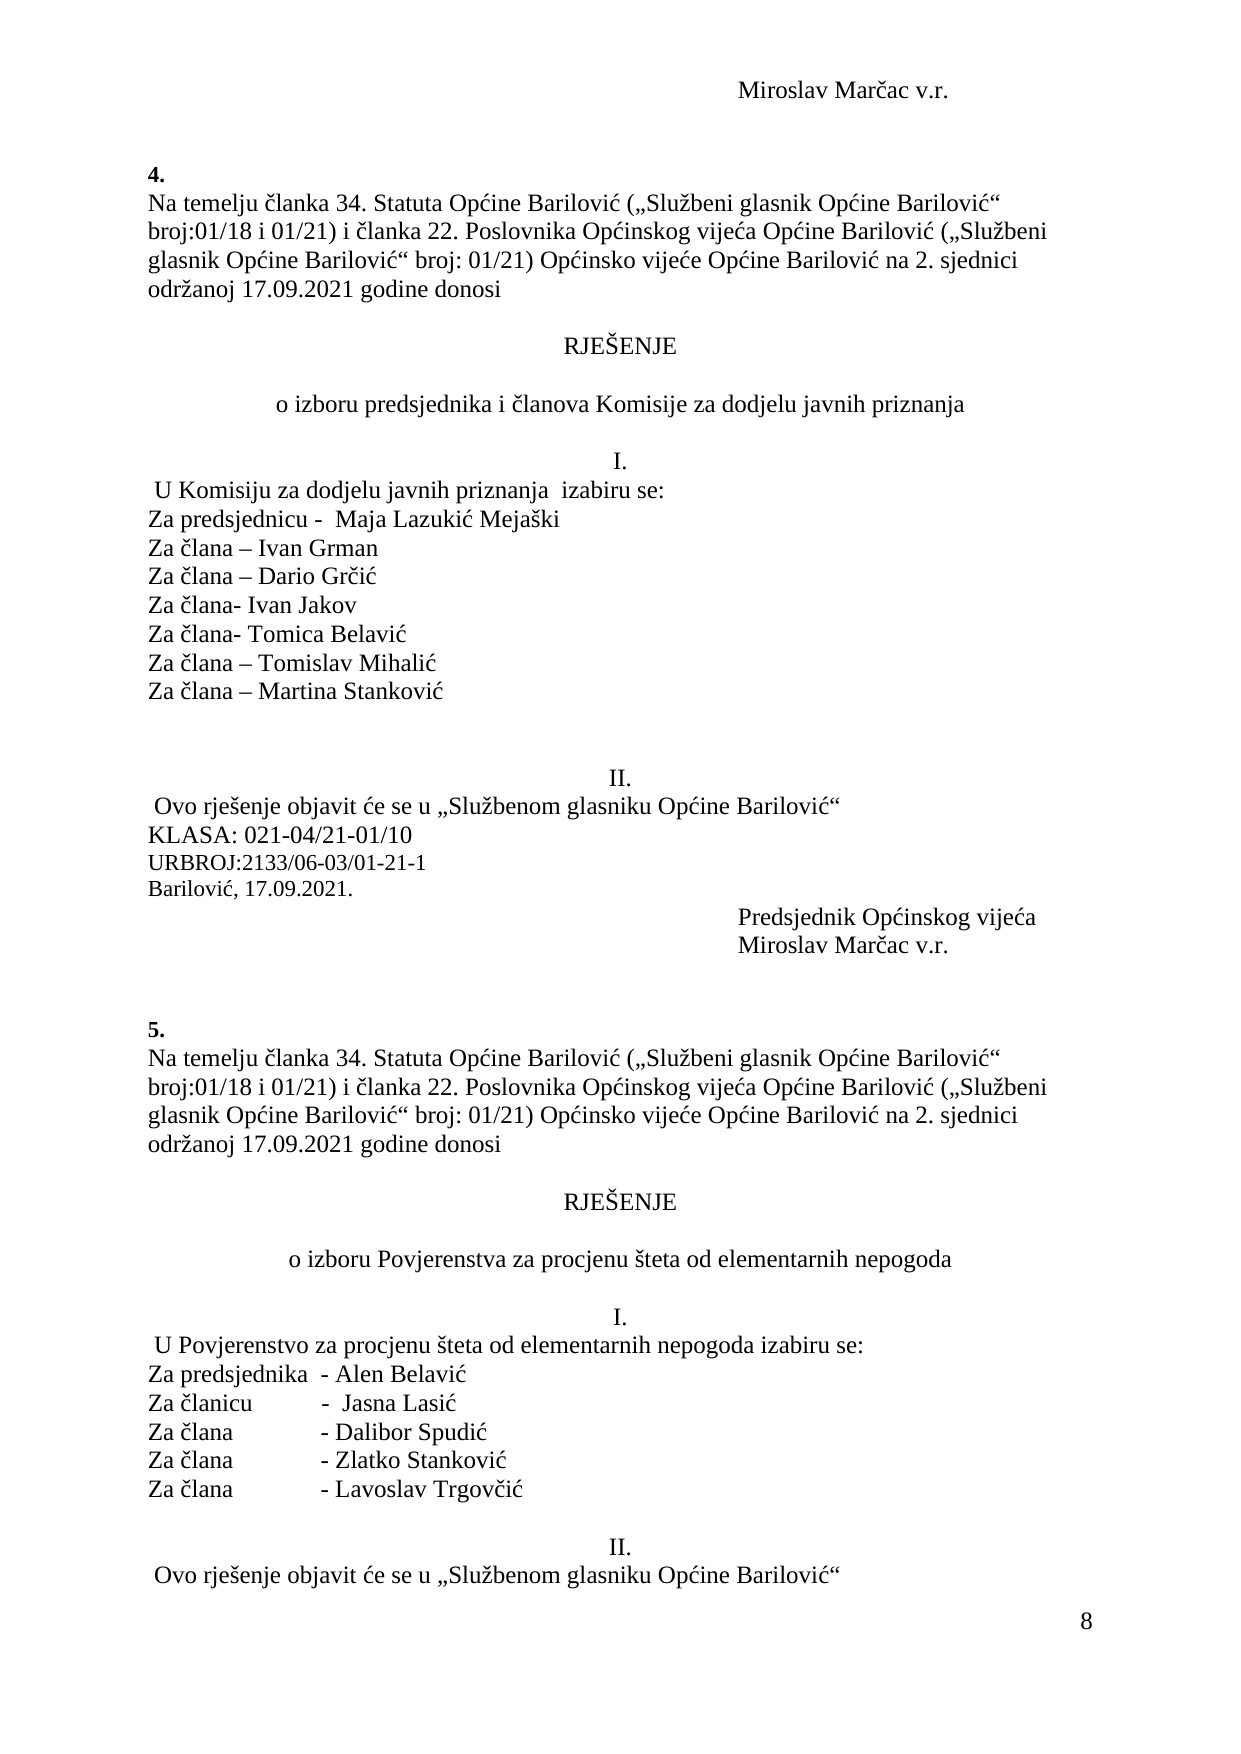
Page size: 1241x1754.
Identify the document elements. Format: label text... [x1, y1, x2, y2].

text U Povjerenstvo za procjenu šteta od elementarnih nepogoda izabiru se: [148, 1330, 1093, 1359]
text Na temelju članka 34. Statuta Općine Barilović („Službeni glasnik Općine Barilović“ broj:01/18 i 01/21) i članka 22. Poslovnika Općinskog vijeća Općine Barilović („Službeni glasnik Općine Barilović“ broj: 01/21) Općinsko vijeće Općine Barilović na 2. sjednici održanoj 17.09.2021 godine donosi [148, 1043, 1093, 1158]
text Za člana- Tomica Belavić [148, 619, 1093, 648]
text I. [148, 1302, 1093, 1330]
text Za člana – Dario Grčić [148, 561, 1093, 590]
text I. [148, 446, 1093, 475]
text Za člana – Ivan Grman [148, 533, 1093, 561]
text 5. [148, 1017, 1093, 1043]
text Miroslav Marčac v.r. [148, 930, 1093, 959]
text o izboru Povjerenstva za procjenu šteta od elementarnih nepogoda [148, 1244, 1093, 1273]
text Ovo rješenje objavit će se u „Službenom glasniku Općine Barilović“ [148, 1560, 1093, 1589]
text Barilović, 17.09.2021. [148, 875, 1093, 902]
text KLASA: 021-04/21-01/10 [148, 820, 1093, 849]
text URBROJ:2133/06-03/01-21-1 [148, 849, 1093, 875]
text Ovo rješenje objavit će se u „Službenom glasniku Općine Barilović“ [148, 791, 1093, 820]
text Za predsjednicu - Maja Lazukić Mejaški [148, 504, 1093, 533]
text Za članicu - Jasna Lasić [148, 1388, 1093, 1417]
text Za člana - Dalibor Spudić [148, 1417, 1093, 1445]
text Predsjednik Općinskog vijeća [148, 902, 1093, 930]
text o izboru predsjednika i članova Komisije za dodjelu javnih priznanja [148, 389, 1093, 418]
text Za člana – Martina Stanković [148, 676, 1093, 705]
text Za predsjednika - Alen Belavić [148, 1359, 1093, 1388]
text II. [148, 1532, 1093, 1560]
text 4. [148, 161, 1093, 188]
text Za člana – Tomislav Mihalić [148, 648, 1093, 676]
text RJEŠENJE [148, 331, 1093, 360]
text U Komisiju za dodjelu javnih priznanja izabiru se: [148, 475, 1093, 504]
text RJEŠENJE [148, 1187, 1093, 1215]
text Miroslav Marčac v.r. [148, 75, 1093, 104]
text Na temelju članka 34. Statuta Općine Barilović („Službeni glasnik Općine Barilović“ broj:01/18 i 01/21) i članka 22. Poslovnika Općinskog vijeća Općine Barilović („Službeni glasnik Općine Barilović“ broj: 01/21) Općinsko vijeće Općine Barilović na 2. sjednici održanoj 17.09.2021 godine donosi [148, 188, 1093, 303]
text II. [148, 763, 1093, 791]
text Za člana - Zlatko Stanković [148, 1445, 1093, 1474]
text Za člana- Ivan Jakov [148, 590, 1093, 619]
text Za člana - Lavoslav Trgovčić [148, 1474, 1093, 1503]
